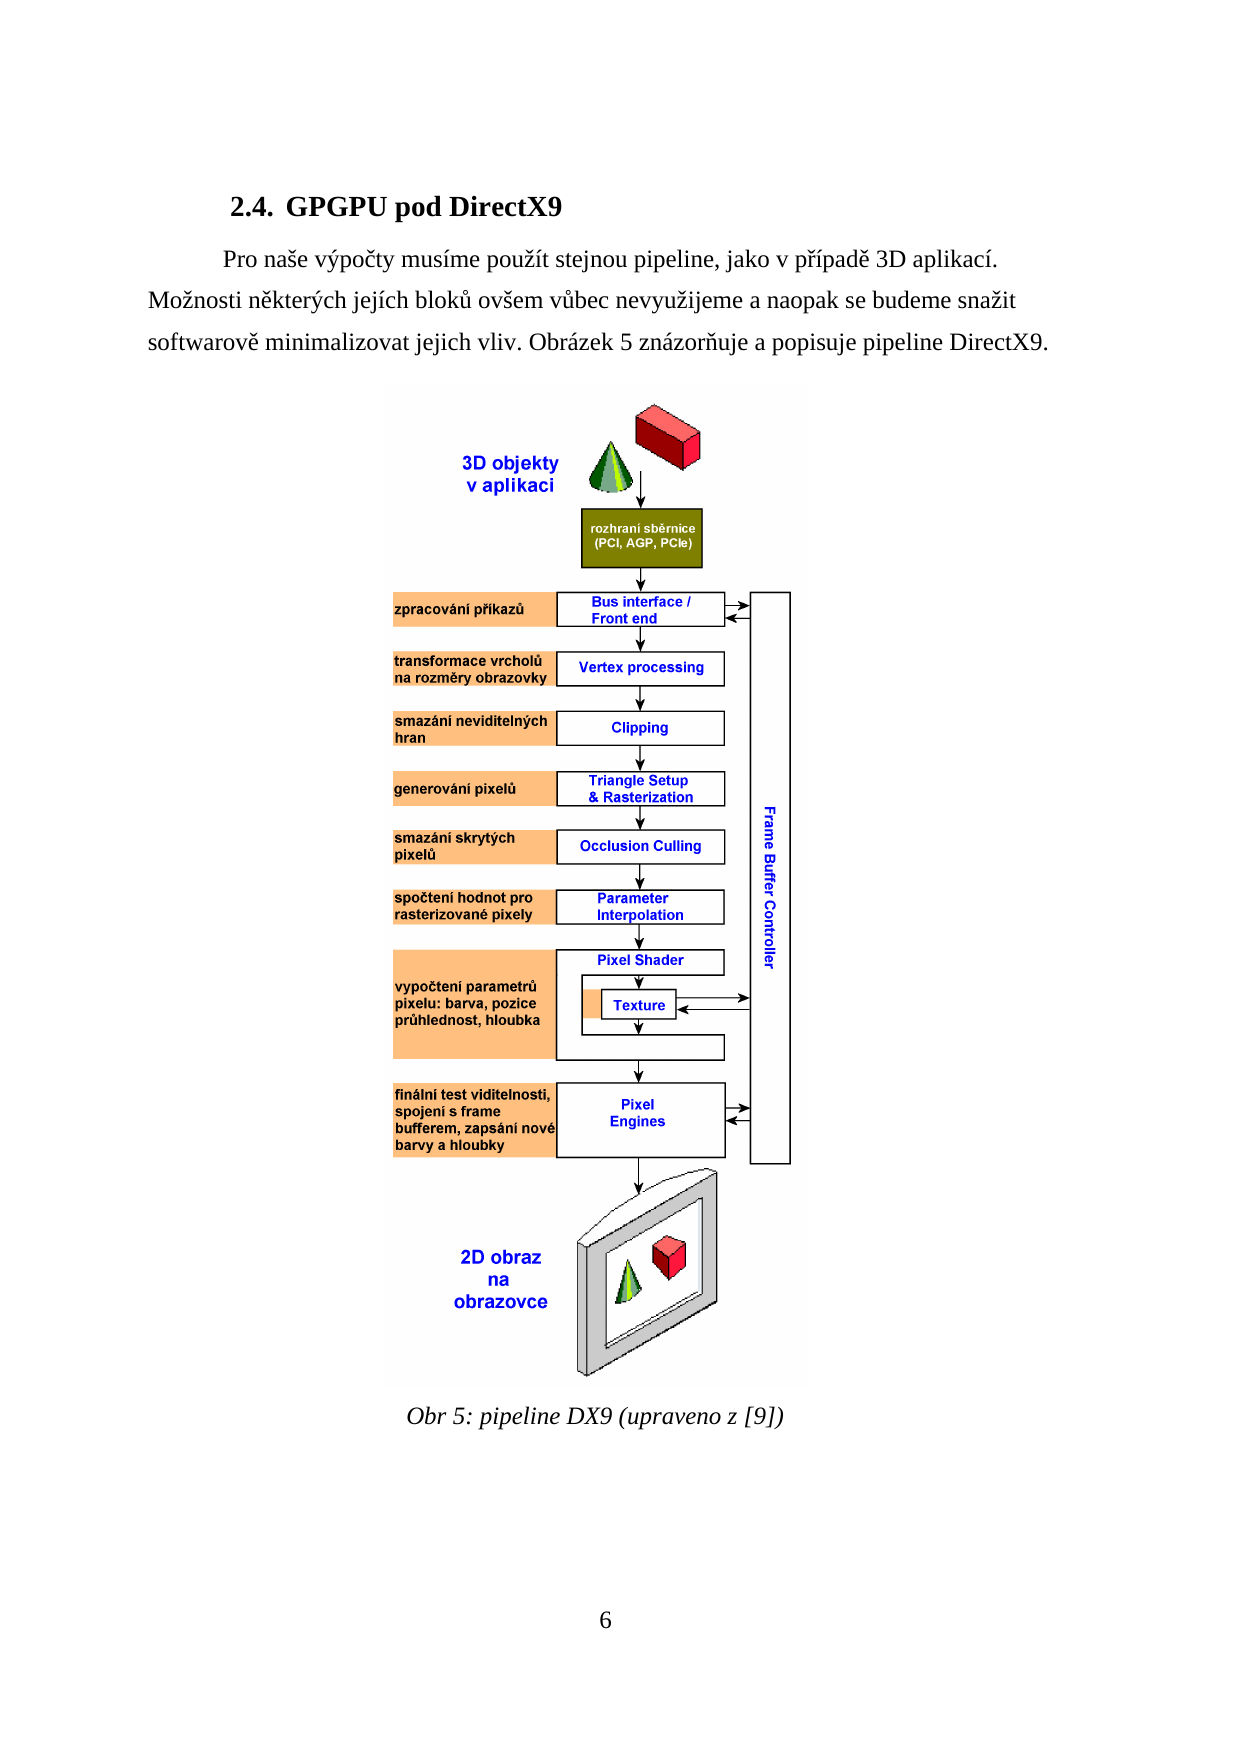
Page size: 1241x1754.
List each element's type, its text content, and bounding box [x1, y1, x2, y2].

text Pro naše výpočty musíme použít stejnou pipeline, jako v případě 3D aplikací. Možnosti některých jejích bloků ovšem vůbec nevyužijeme a naopak se budeme snažit softwarově minimalizovat jejich vliv. Obrázek 5 znázorňuje a popisuje pipeline DirectX9. [148, 245, 1063, 356]
picture [385, 384, 807, 1389]
text Obr 5: pipeline DX9 (upraveno z [9]) [344, 397, 848, 1430]
subtitle GPGPU pod DirectX9 [223, 190, 1063, 223]
